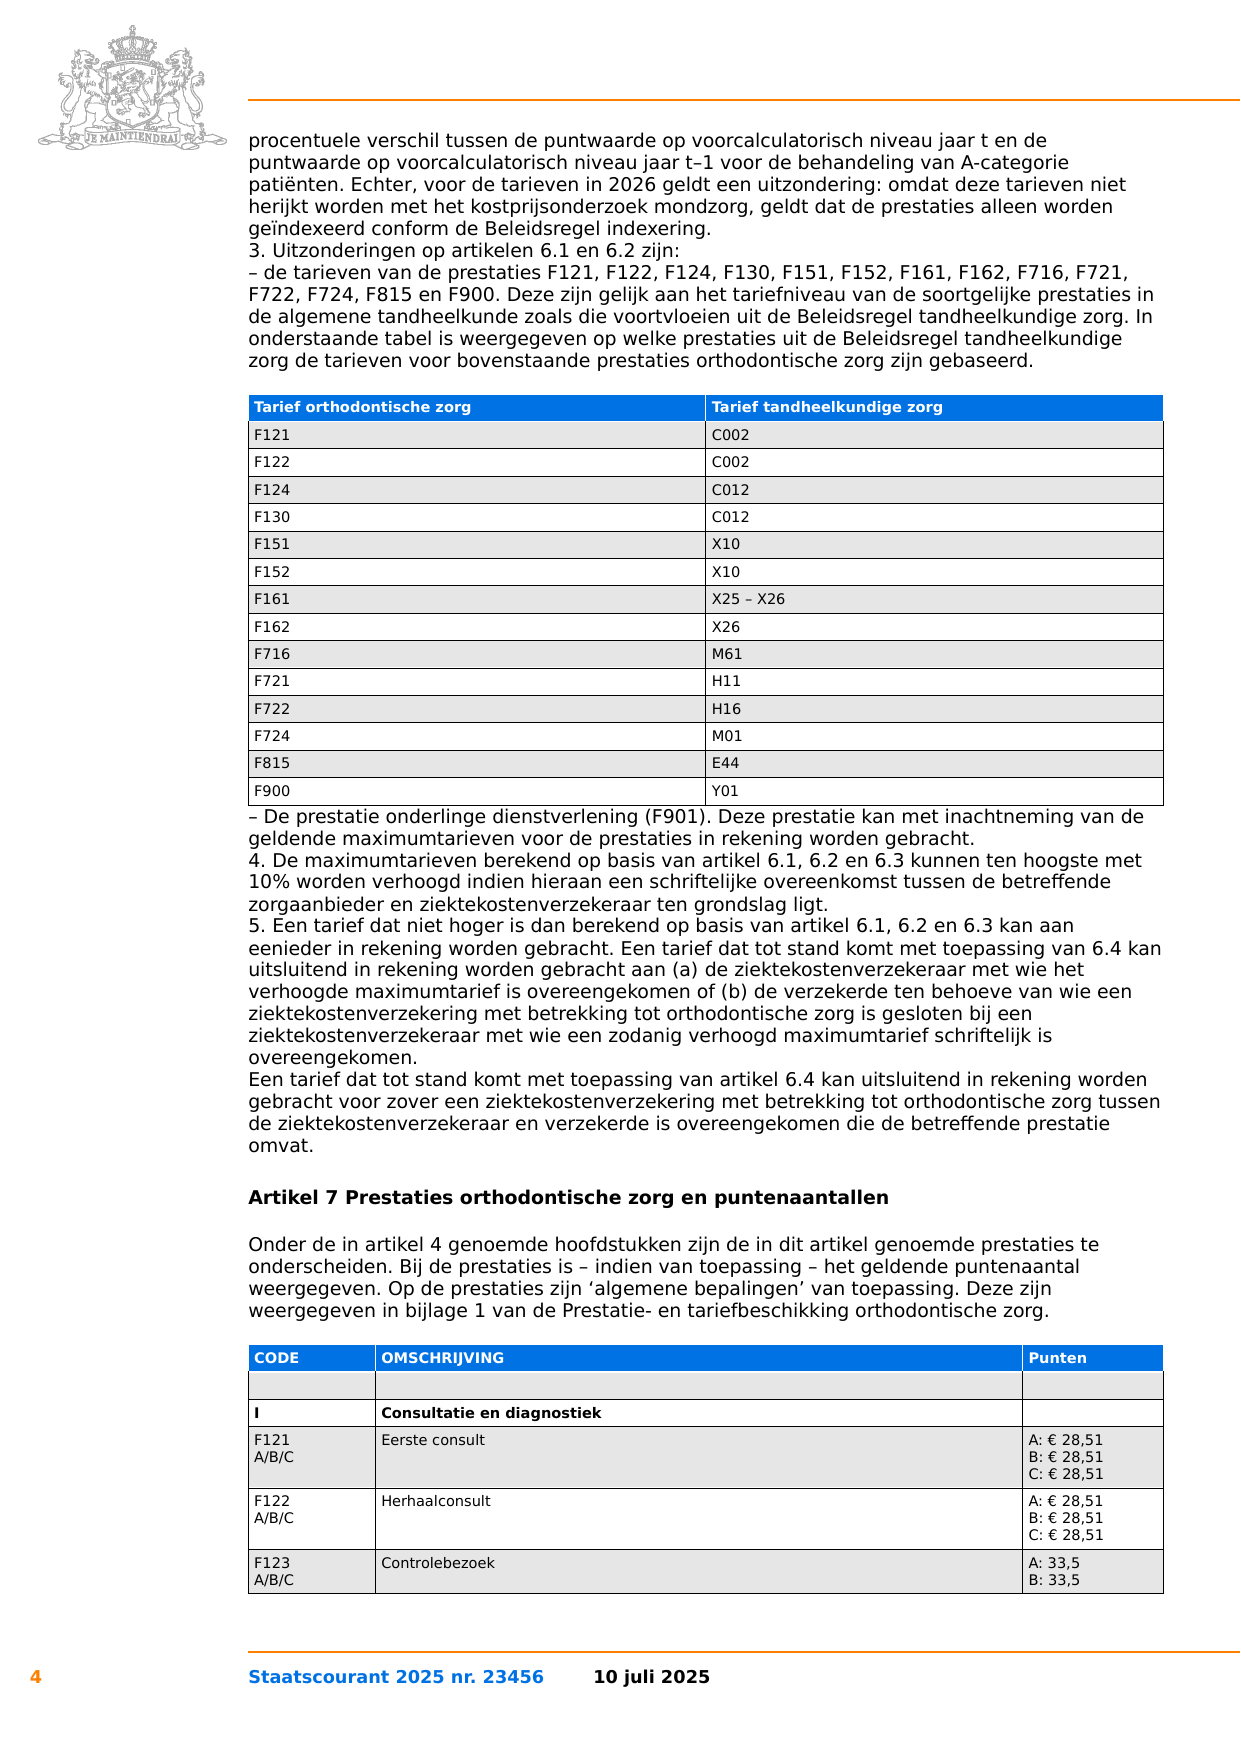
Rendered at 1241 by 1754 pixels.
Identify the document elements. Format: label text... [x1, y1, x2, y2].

table_cell C002 [706, 449, 1163, 476]
table_header Punten [1023, 1345, 1163, 1371]
table_cell M61 [706, 641, 1163, 667]
table_cell X26 [706, 614, 1163, 640]
table_cell [249, 1373, 375, 1399]
table_cell C012 [706, 504, 1163, 531]
text 5. Een tarief dat niet hoger is dan berekend op basis van artikel 6.1, 6.2 en 6.3 kan aan eenieder in rekening worden gebracht. Een tarief dat tot stand komt met toepassing van 6.4 kan uitsluitend in rekening worden gebracht aan (a) de ziektekostenverzekeraar met wie het verhoogde maximumtarief is overeengekomen of (b) de verzekerde ten behoeve van wie een ziektekostenverzekering met betrekking tot orthodontische zorg is gesloten bij een ziektekostenverzekeraar met wie een zodanig verhoogd maximumtarief schriftelijk is overeengekomen. [248, 915, 1163, 1069]
table_cell M01 [706, 723, 1163, 750]
table_cell C012 [706, 477, 1163, 503]
table_cell Eerste consult [376, 1427, 1022, 1487]
table_cell A: € 28,51 B: € 28,51 C: € 28,51 [1023, 1427, 1163, 1487]
text 4. De maximumtarieven berekend op basis van artikel 6.1, 6.2 en 6.3 kunnen ten hoogste met 10% worden verhoogd indien hieraan een schriftelijke overeenkomst tussen de betreffende zorgaanbieder en ziektekostenverzekeraar ten grondslag ligt. [248, 849, 1163, 915]
table_cell F724 [249, 723, 705, 750]
table_cell F162 [249, 614, 705, 640]
table_cell X10 [706, 559, 1163, 585]
text procentuele verschil tussen de puntwaarde op voorcalculatorisch niveau jaar t en de puntwaarde op voorcalculatorisch niveau jaar t–1 voor de behandeling van A-categorie patiënten. Echter, voor de tarieven in 2026 geldt een uitzondering: omdat deze tarieven niet herijkt worden met het kostprijsonderzoek mondzorg, geldt dat de prestaties alleen worden geïndexeerd conform de Beleidsregel indexering. [248, 130, 1163, 240]
table_cell F721 [249, 669, 705, 695]
table_cell F124 [249, 477, 705, 503]
table_cell Controlebezoek [376, 1550, 1022, 1593]
table_cell H16 [706, 696, 1163, 722]
table_cell H11 [706, 669, 1163, 695]
table_cell F123 A/B/C [249, 1550, 375, 1593]
table_cell F716 [249, 641, 705, 667]
table_cell Consultatie en diagnostiek [376, 1400, 1022, 1426]
table_header Tarief orthodontische zorg [249, 395, 705, 421]
table_cell F121 A/B/C [249, 1427, 375, 1487]
table_cell Y01 [706, 778, 1163, 804]
text – De prestatie onderlinge dienstverlening (F901). Deze prestatie kan met inachtneming van de geldende maximumtarieven voor de prestaties in rekening worden gebracht. [248, 806, 1163, 849]
table_cell A: 33,5 B: 33,5 [1023, 1550, 1163, 1593]
picture [38, 25, 227, 150]
text – de tarieven van de prestaties F121, F122, F124, F130, F151, F152, F161, F162, F716, F721, F722, F724, F815 en F900. Deze zijn gelijk aan het tariefniveau van de soortgelijke prestaties in de algemene tandheelkunde zoals die voortvloeien uit de Beleidsregel tandheelkundige zorg. In onderstaande tabel is weergegeven op welke prestaties uit de Beleidsregel tandheelkundige zorg de tarieven voor bovenstaande prestaties orthodontische zorg zijn gebaseerd. [248, 262, 1163, 372]
text Onder de in artikel 4 genoemde hoofdstukken zijn de in dit artikel genoemde prestaties te onderscheiden. Bij de prestaties is – indien van toepassing – het geldende puntenaantal weergegeven. Op de prestaties zijn ‘algemene bepalingen’ van toepassing. Deze zijn weergegeven in bijlage 1 van de Prestatie- en tariefbeschikking orthodontische zorg. [248, 1234, 1163, 1322]
table_cell F151 [249, 532, 705, 558]
table_cell E44 [706, 751, 1163, 777]
table_cell [376, 1373, 1022, 1399]
table_cell C002 [706, 422, 1163, 448]
table_cell F121 [249, 422, 705, 448]
table_cell I [249, 1400, 375, 1426]
table_cell Herhaalconsult [376, 1489, 1022, 1549]
text 3. Uitzonderingen op artikelen 6.1 en 6.2 zijn: [248, 240, 1163, 262]
table_cell F130 [249, 504, 705, 531]
table_cell F900 [249, 778, 705, 804]
table_cell F815 [249, 751, 705, 777]
table_cell X10 [706, 532, 1163, 558]
table_header OMSCHRIJVING [376, 1345, 1022, 1371]
subtitle Artikel 7 Prestaties orthodontische zorg en puntenaantallen [248, 1187, 1163, 1209]
table_header CODE [249, 1345, 375, 1371]
table_cell [1023, 1400, 1163, 1426]
table_cell F722 [249, 696, 705, 722]
table_header Tarief tandheelkundige zorg [706, 395, 1163, 421]
table_cell [1023, 1373, 1163, 1399]
table_cell X25 – X26 [706, 586, 1163, 613]
table_cell F122 [249, 449, 705, 476]
table_cell F161 [249, 586, 705, 613]
table_cell F122 A/B/C [249, 1489, 375, 1549]
table_cell F152 [249, 559, 705, 585]
table_cell A: € 28,51 B: € 28,51 C: € 28,51 [1023, 1489, 1163, 1549]
text Een tarief dat tot stand komt met toepassing van artikel 6.4 kan uitsluitend in rekening worden gebracht voor zover een ziektekostenverzekering met betrekking tot orthodontische zorg tussen de ziektekostenverzekeraar en verzekerde is overeengekomen die de betreffende prestatie omvat. [248, 1069, 1163, 1157]
